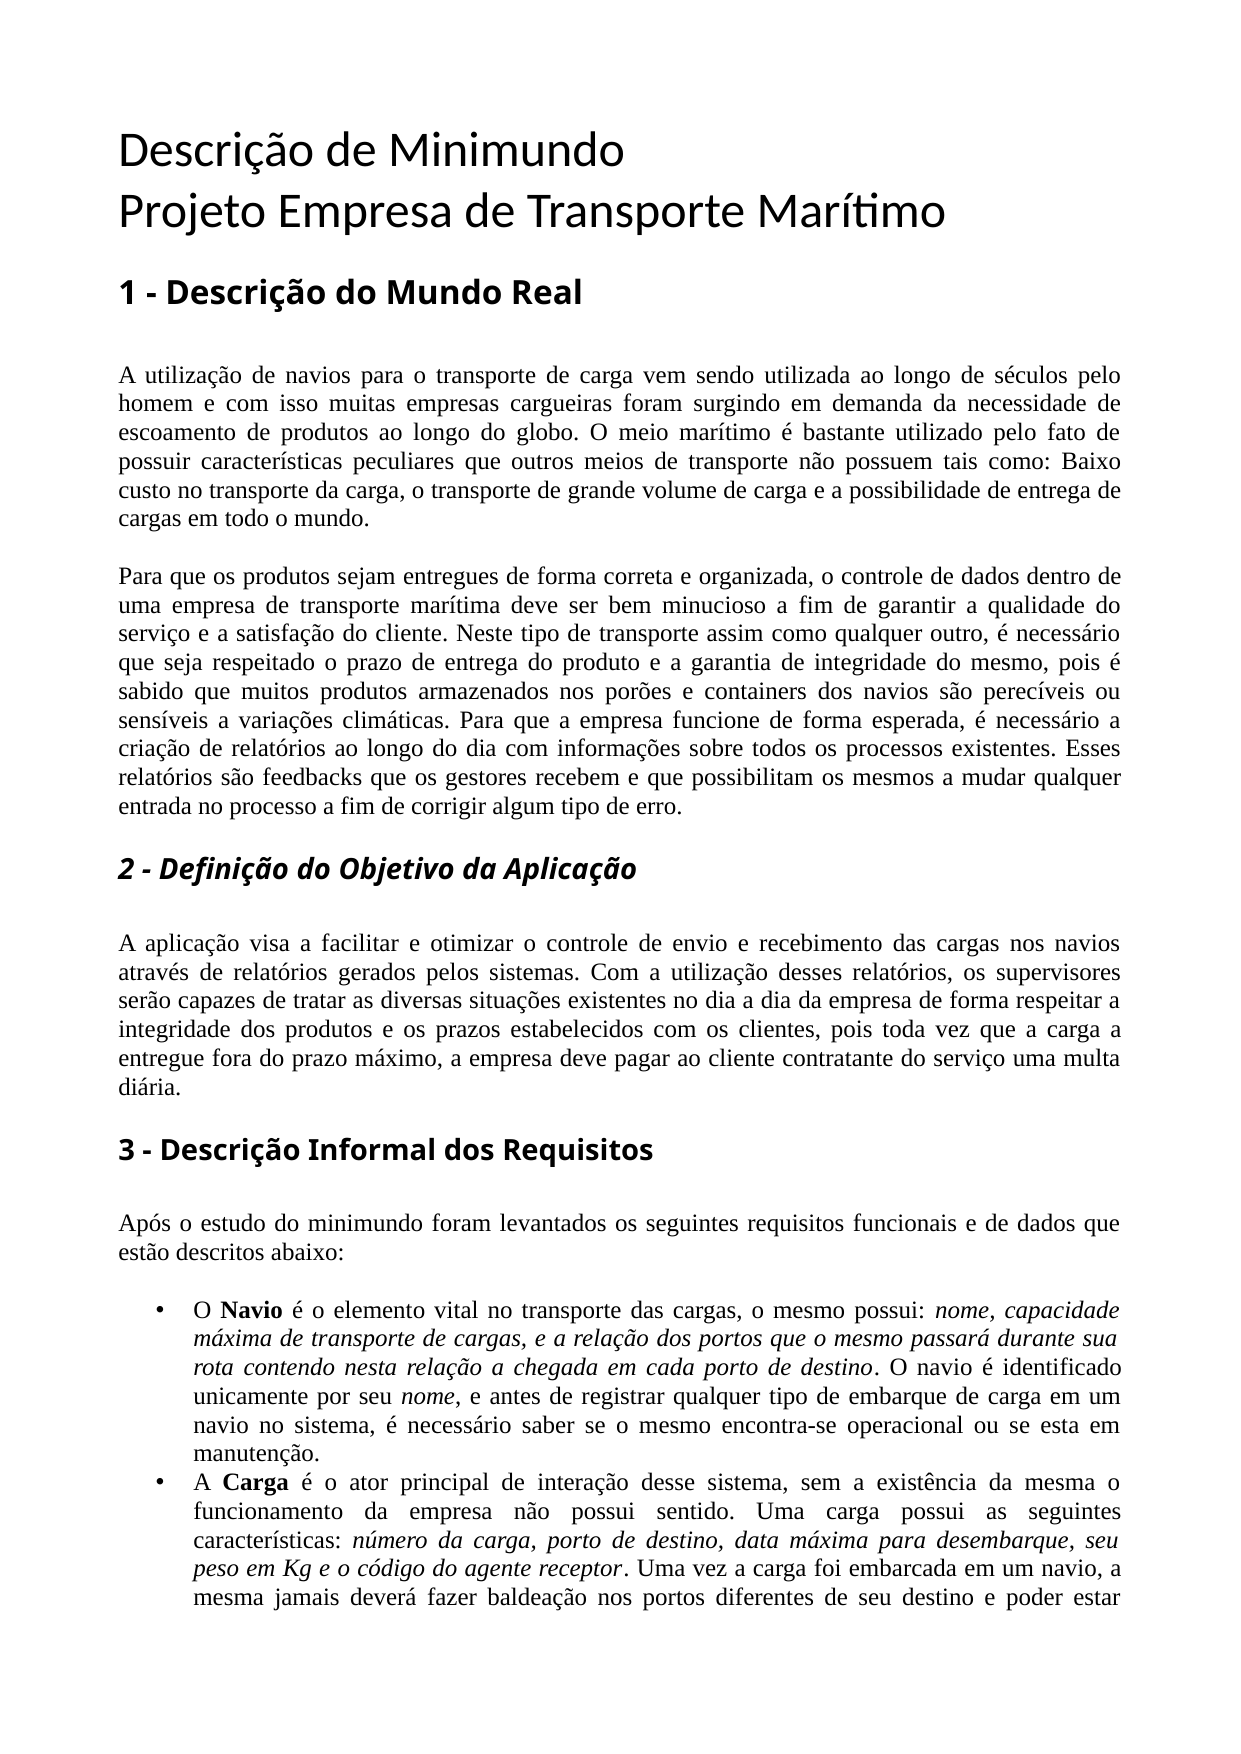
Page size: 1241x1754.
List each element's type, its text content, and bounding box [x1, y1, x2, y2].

text 2 - Definição do Objetivo da Aplicação [118, 848, 1122, 888]
text Para que os produtos sejam entregues de forma correta e organizada, o controle de dados dentro de uma empresa de transporte marítima deve ser bem minucioso a fim de garantir a qualidade do serviço e a satisfação do cliente. Neste tipo de transporte assim como qualquer outro, é necessário que seja respeitado o prazo de entrega do produto e a garantia de integridade do mesmo, pois é sabido que muitos produtos armazenados nos porões e containers dos navios são perecíveis ou sensíveis a variações climáticas. Para que a empresa funcione de forma esperada, é necessário a criação de relatórios ao longo do dia com informações sobre todos os processos existentes. Esses relatórios são feedbacks que os gestores recebem e que possibilitam os mesmos a mudar qualquer entrada no processo a fim de corrigir algum tipo de erro. [118, 561, 1122, 820]
text A aplicação visa a facilitar e otimizar o controle de envio e recebimento das cargas nos navios através de relatórios gerados pelos sistemas. Com a utilização desses relatórios, os supervisores serão capazes de tratar as diversas situações existentes no dia a dia da empresa de forma respeitar a integridade dos produtos e os prazos estabelecidos com os clientes, pois toda vez que a carga a entregue fora do prazo máximo, a empresa deve pagar ao cliente contratante do serviço uma multa diária. [118, 928, 1122, 1100]
text A utilização de navios para o transporte de carga vem sendo utilizada ao longo de séculos pelo homem e com isso muitas empresas cargueiras foram surgindo em demanda da necessidade de escoamento de produtos ao longo do globo. O meio marítimo é bastante utilizado pelo fato de possuir características peculiares que outros meios de transporte não possuem tais como: Baixo custo no transporte da carga, o transporte de grande volume de carga e a possibilidade de entrega de cargas em todo o mundo. [118, 360, 1122, 532]
text 3 - Descrição Informal dos Requisitos [118, 1129, 1122, 1169]
list A Carga é o ator principal de interação desse sistema, sem a existência da mesma o funcionamento da empresa não possui sentido. Uma carga possui as seguintes características: número da carga, porto de destino, data máxima para desembarque, seu peso em Kg e o código do agente receptor. Uma vez a carga foi embarcada em um navio, a mesma jamais deverá fazer baldeação nos portos diferentes de seu destino e poder estar [156, 1467, 1122, 1611]
text 1 - Descrição do Mundo Real [118, 269, 1122, 314]
text Descrição de Minimundo [118, 118, 1122, 179]
list O Navio é o elemento vital no transporte das cargas, o mesmo possui: nome, capacidade máxima de transporte de cargas, e a relação dos portos que o mesmo passará durante sua rota contendo nesta relação a chegada em cada porto de destino. O navio é identificado unicamente por seu nome, e antes de registrar qualquer tipo de embarque de carga em um navio no sistema, é necessário saber se o mesmo encontra-se operacional ou se esta em manutenção. [156, 1295, 1122, 1467]
text Após o estudo do minimundo foram levantados os seguintes requisitos funcionais e de dados que estão descritos abaixo: [118, 1208, 1122, 1266]
text Projeto Empresa de Transporte Marítimo [118, 179, 1122, 240]
